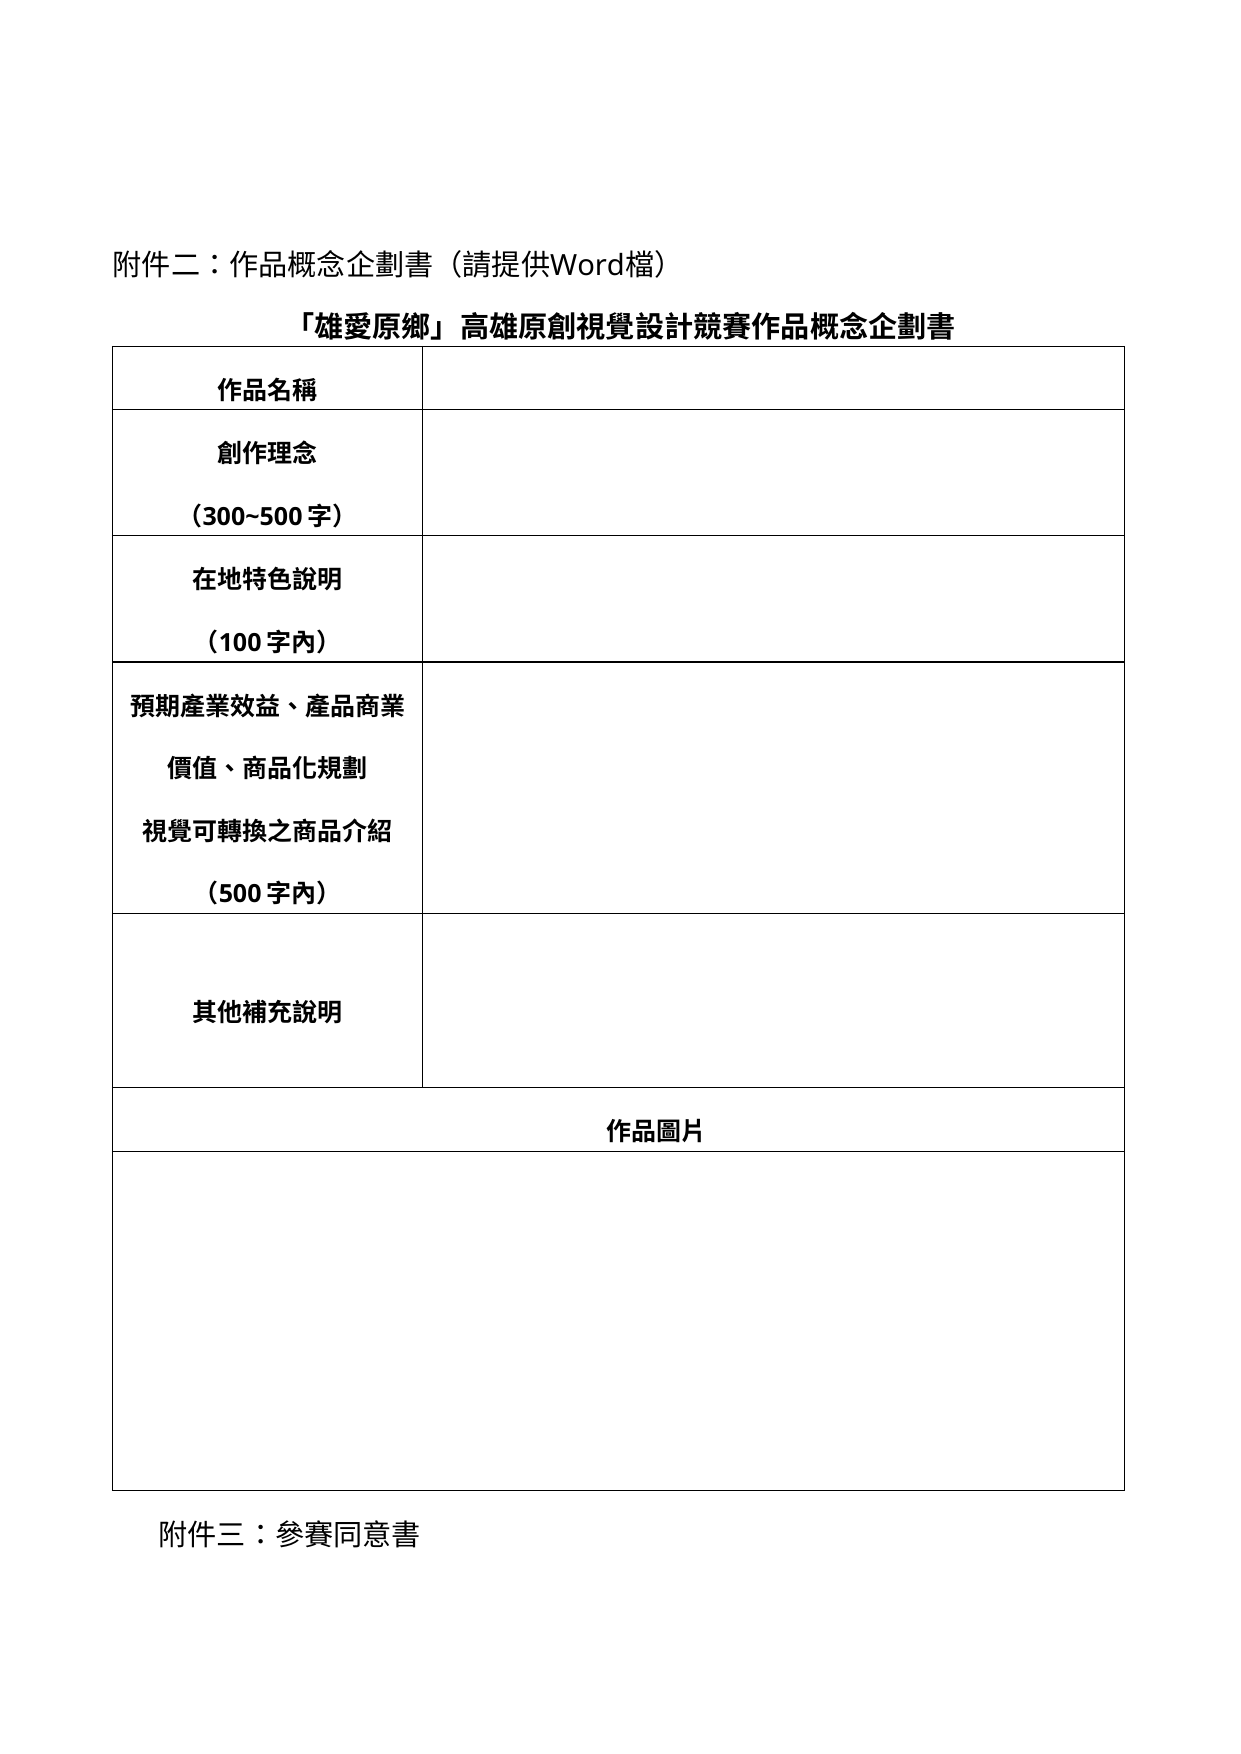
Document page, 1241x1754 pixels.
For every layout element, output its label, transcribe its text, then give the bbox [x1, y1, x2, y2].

table_cell 在地特色說明 （100字內） [113, 536, 422, 661]
table_cell 創作理念 （300~500字） [113, 410, 422, 535]
text 附件三：參賽同意書 [158, 1491, 1128, 1554]
table_cell 其他補充說明 [113, 914, 422, 1087]
table_cell [423, 410, 1124, 535]
text 附件二：作品概念企劃書（請提供Word檔） [112, 221, 1128, 283]
table_cell [423, 536, 1124, 661]
table_header 作品名稱 [113, 347, 422, 409]
table_cell [423, 663, 1124, 912]
text 「雄愛原鄉」高雄原創視覺設計競賽作品概念企劃書 [112, 283, 1128, 346]
table_cell 預期產業效益、產品商業價值、商品化規劃 視覺可轉換之商品介紹 （500字內） [113, 663, 422, 912]
table_cell [113, 1152, 1124, 1490]
table_cell 作品圖片 [113, 1088, 1124, 1151]
table_cell [423, 914, 1124, 1087]
table_header [423, 347, 1124, 409]
